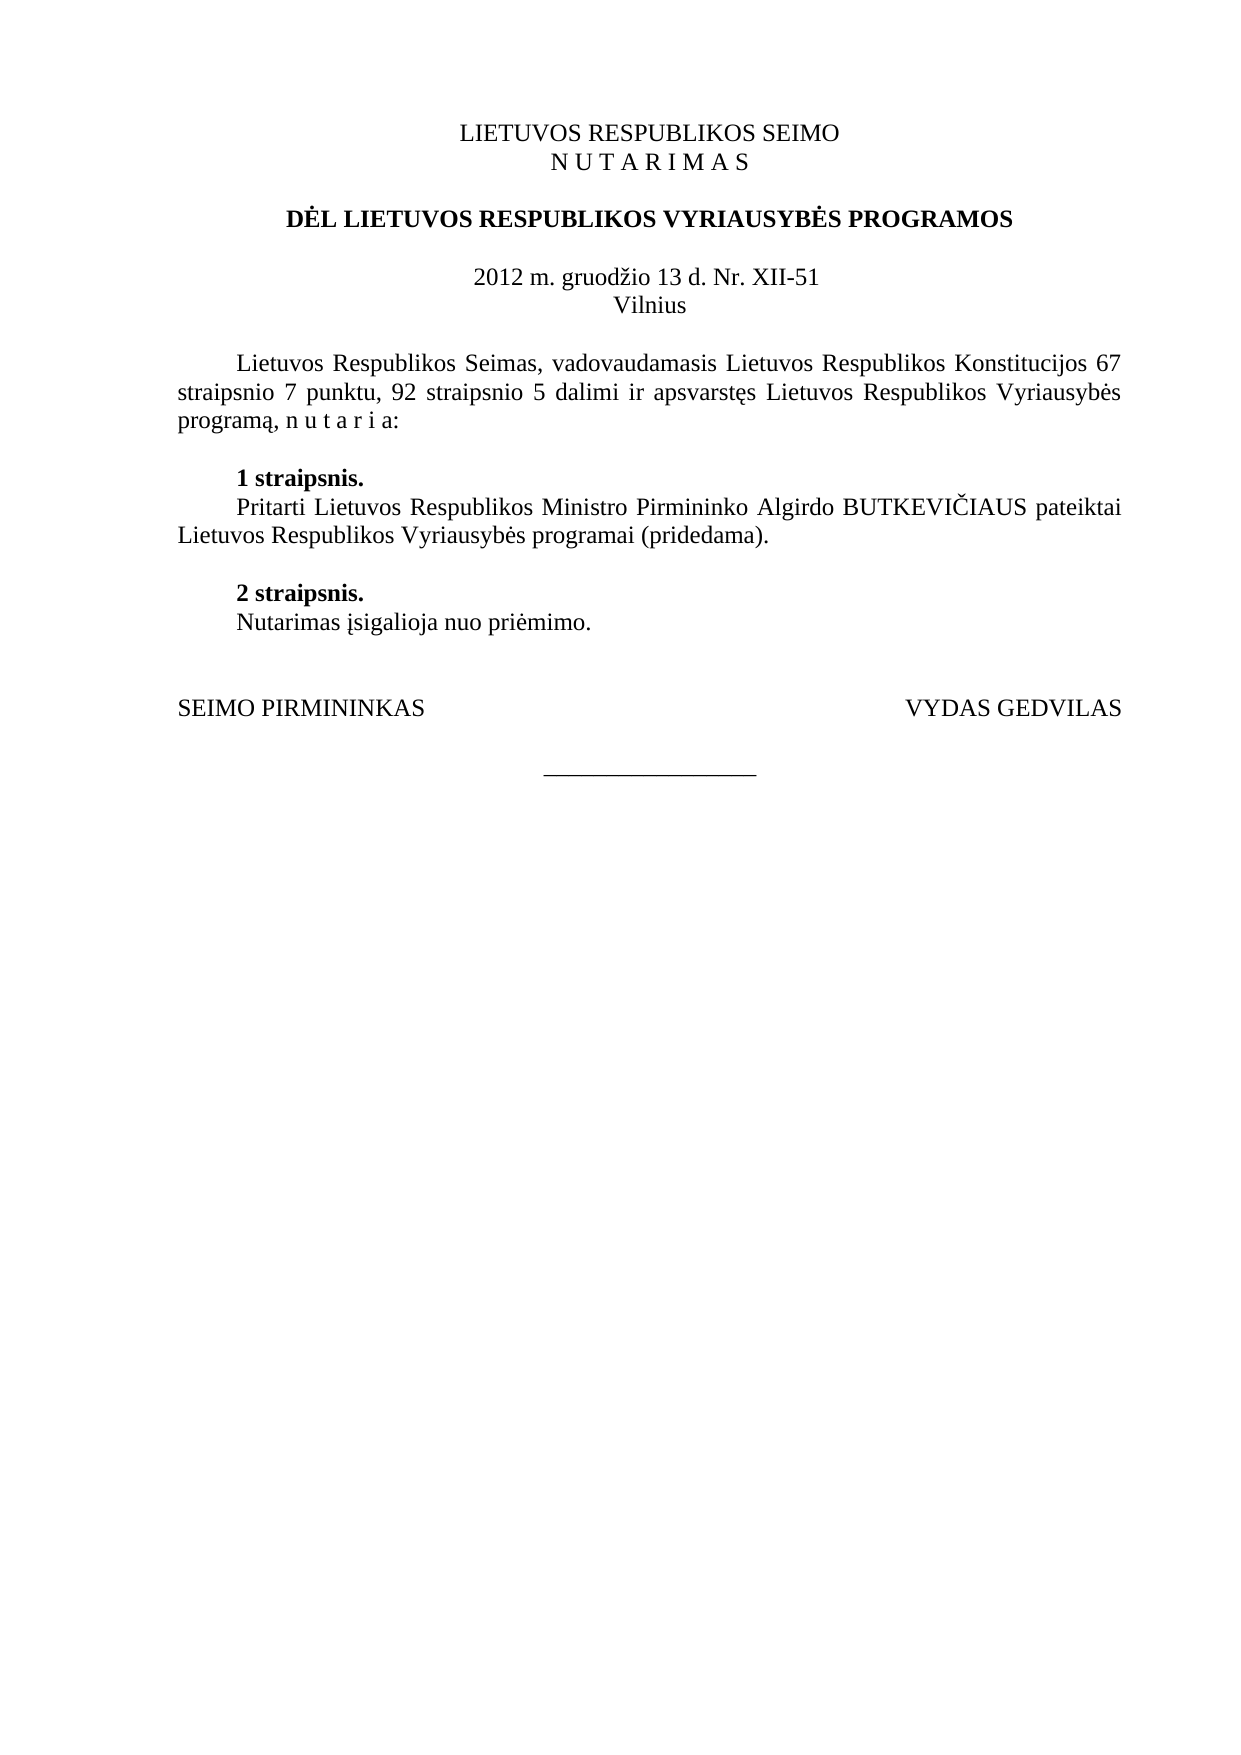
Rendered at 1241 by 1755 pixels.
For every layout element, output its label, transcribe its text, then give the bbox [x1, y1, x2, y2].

text Nutarimas įsigalioja nuo priėmimo. [177, 607, 1122, 636]
text SEIMO PIRMININKAS VYDAS GEDVILAS [177, 693, 1122, 722]
text _________________ [177, 751, 1122, 779]
text N U T A R I M A S [177, 147, 1122, 176]
text 1 straipsnis. [177, 463, 1122, 492]
text Vilnius [177, 291, 1122, 319]
text DĖL LIETUVOS RESPUBLIKOS VYRIAUSYBĖS PROGRAMOS [177, 204, 1122, 233]
text 2012 m. gruodžio 13 d. Nr. XII-51 [177, 262, 1122, 291]
text 2 straipsnis. [177, 578, 1122, 607]
text LIETUVOS RESPUBLIKOS SEIMO [177, 118, 1122, 147]
text Lietuvos Respublikos Seimas, vadovaudamasis Lietuvos Respublikos Konstitucijos 67 straipsnio 7 punktu, 92 straipsnio 5 dalimi ir apsvarstęs Lietuvos Respublikos Vyriausybės programą, n u t a r i a: [177, 348, 1122, 434]
text Pritarti Lietuvos Respublikos Ministro Pirmininko Algirdo BUTKEVIČIAUS pateiktai Lietuvos Respublikos Vyriausybės programai (pridedama). [177, 492, 1122, 549]
